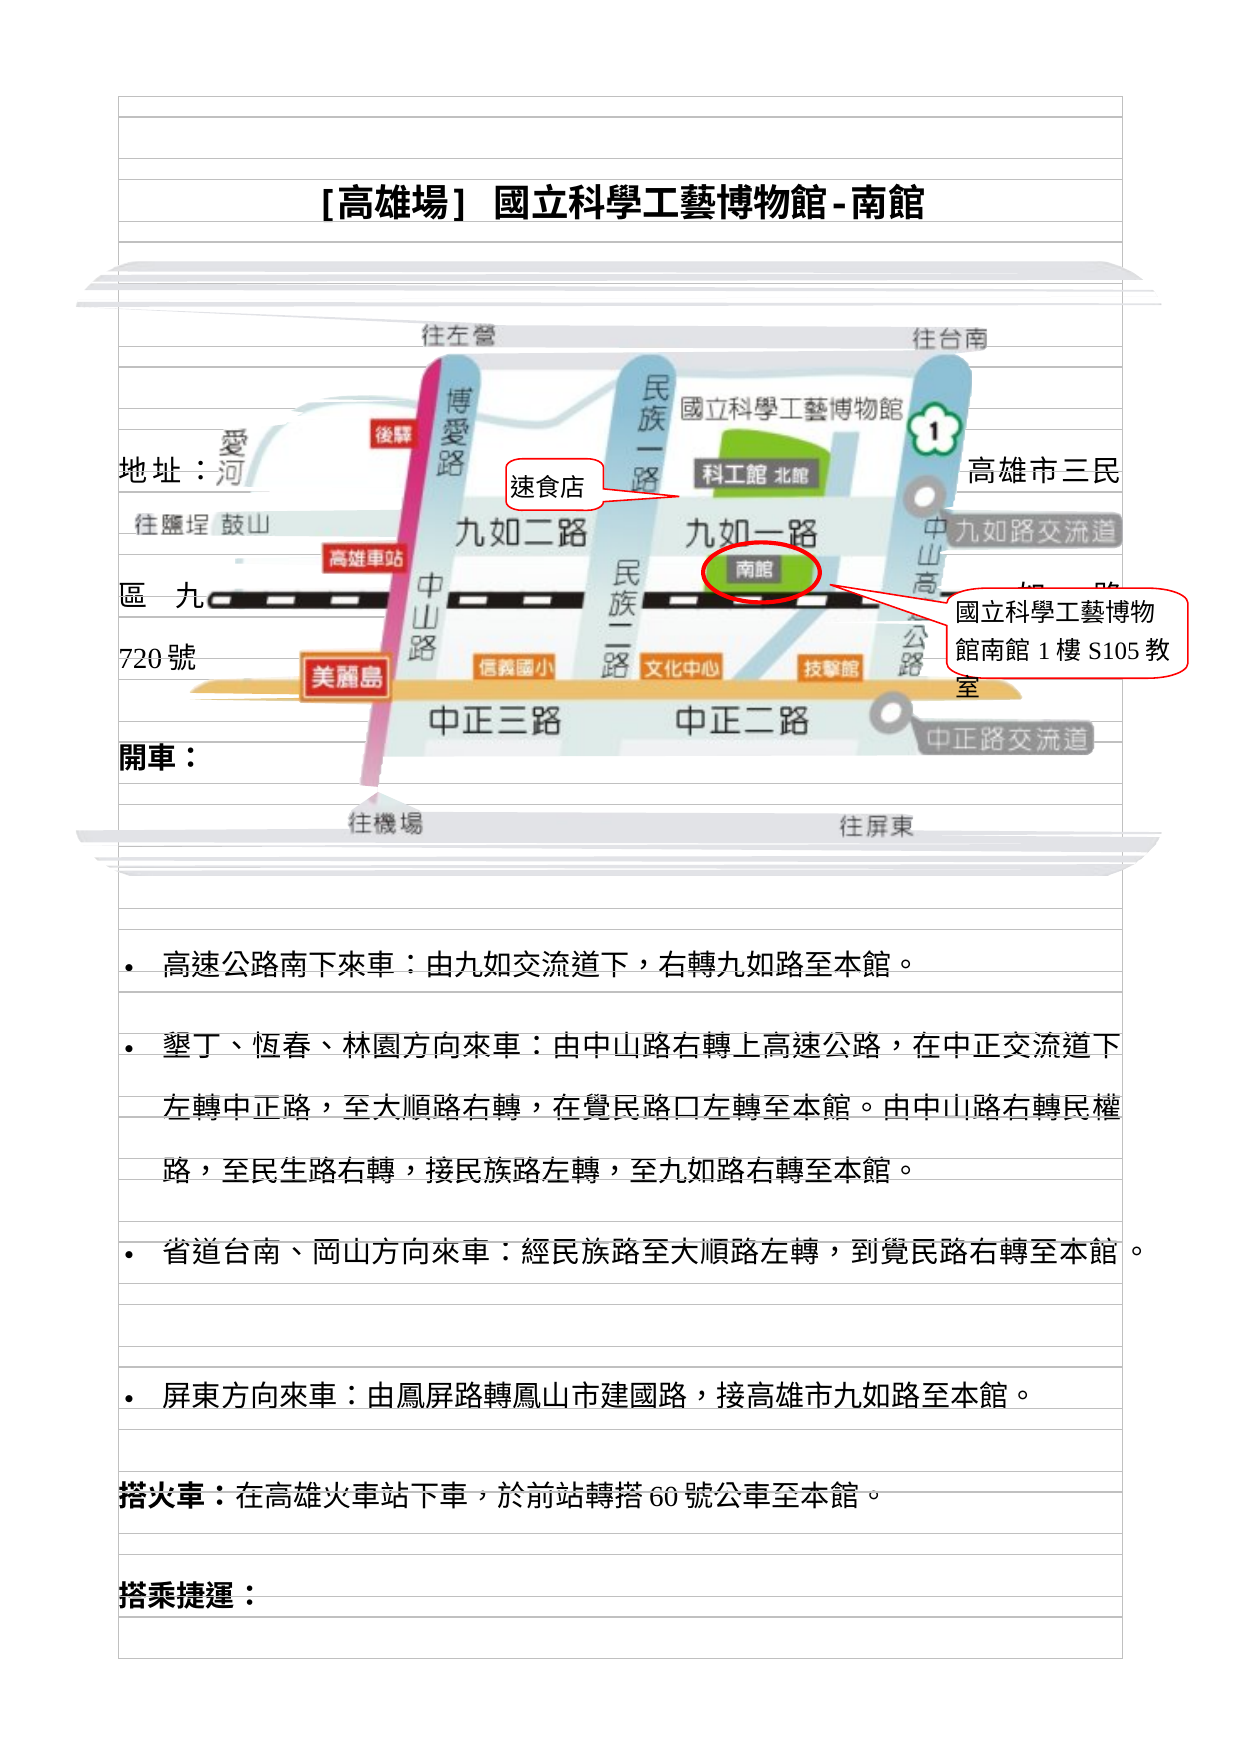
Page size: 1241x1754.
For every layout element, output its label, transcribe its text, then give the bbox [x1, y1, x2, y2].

list 咖啡藝廊- [125, 1493, 1122, 1533]
list 墾丁、恆春、林園方向來車：由中山路右轉上高速公路，在中正交流道下左轉中正路，至大順路右轉，在覺民路口左轉至本館。由中山路右轉民權路，至民生路右轉，接民族路左轉，至九如路右轉至本館。 [706, 564, 817, 596]
list 省道台南、岡山方向來車：經民族路至大順路左轉，到覺民路右轉至本館。 [629, 833, 1122, 846]
list 墾丁、恆春、林園方向來車：由中山路右轉上高速公路，在中正交流道下左轉中正路，至大順路右轉，在覺民路口左轉至本館。由中山路右轉民權路，至民生路右轉，接民族路左轉，至九如路右轉至本館。 [125, 805, 678, 814]
text 搭乘捷運： [119, 1180, 1122, 1221]
text 開車： [119, 409, 1122, 429]
text 北館二樓，提供早餐、中午簡餐、休閒下午茶等美味可口的飲食。 [162, 1546, 1122, 1554]
list 墾丁、恆春、林園方向來車：由中山路右轉上高速公路，在中正交流道下左轉中正路，至大順路右轉，在覺民路口左轉至本館。由中山路右轉民權路，至民生路右轉，接民族路左轉，至九如路右轉至本館。 [125, 743, 756, 783]
list 屏東方向來車：由鳳屏路轉鳳山市建國路，接高雄市九如路至本館。 [125, 1034, 1122, 1039]
list 省道台南、岡山方向來車：經民族路至大順路左轉，到覺民路右轉至本館。 [618, 847, 1122, 858]
text 北館二樓，提供早餐、中午簡餐、休閒下午茶等美味可口的飲食。 [162, 1555, 1122, 1596]
list 屏東方向來車：由鳳屏路轉鳳山市建國路，接高雄市九如路至本館。 [125, 993, 1122, 1033]
list 省道台南、岡山方向來車：經民族路至大順路左轉，到覺民路右轉至本館。 [125, 847, 624, 866]
list 墾丁、恆春、林園方向來車：由中山路右轉上高速公路，在中正交流道下左轉中正路，至大順路右轉，在覺民路口左轉至本館。由中山路右轉民權路，至民生路右轉，接民族路左轉，至九如路右轉至本館。 [805, 564, 1122, 596]
list 高速公路南下來車：由九如交流道下，右轉九如路至本館。 [125, 483, 505, 491]
list 墾丁、恆春、林園方向來車：由中山路右轉上高速公路，在中正交流道下左轉中正路，至大順路右轉，在覺民路口左轉至本館。由中山路右轉民權路，至民生路右轉，接民族路左轉，至九如路右轉至本館。 [125, 564, 718, 596]
list 墾丁、恆春、林園方向來車：由中山路右轉上高速公路，在中正交流道下左轉中正路，至大順路右轉，在覺民路口左轉至本館。由中山路右轉民權路，至民生路右轉，接民族路左轉，至九如路右轉至本館。 [125, 680, 866, 721]
text 搭火車：在高雄火車站下車，於前站轉搭60號公車至本館。 [119, 1118, 1122, 1139]
list 乘捷運紅線至後驛站(R12)轉乘紅28接駁公車至本館。 [125, 1347, 1122, 1366]
text 開車： [119, 402, 1122, 408]
list 省道台南、岡山方向來車：經民族路至大順路左轉，到覺民路右轉至本館。 [125, 909, 1122, 929]
list 高速公路南下來車：由九如交流道下，右轉九如路至本館。 [125, 534, 1122, 546]
list 乘捷運紅線至後驛站(R12)轉乘紅28接駁公車至本館。 [125, 1368, 1122, 1383]
list 墾丁、恆春、林園方向來車：由中山路右轉上高速公路，在中正交流道下左轉中正路，至大順路右轉，在覺民路口左轉至本館。由中山路右轉民權路，至民生路右轉，接民族路左轉，至九如路右轉至本館。 [125, 618, 945, 658]
text 搭火車：在高雄火車站下車，於前站轉搭60號公車至本館。 [119, 1097, 1122, 1116]
text 地址：高雄市三民區九如一路720號 [119, 347, 1122, 364]
text 用餐地點： [119, 1409, 1122, 1429]
text 搭火車：在高雄火車站下車，於前站轉搭60號公車至本館。 [119, 1077, 1122, 1096]
list 省道台南、岡山方向來車：經民族路至大順路左轉，到覺民路右轉至本館。 [125, 930, 1122, 958]
list 屏東方向來車：由鳳屏路轉鳳山市建國路，接高雄市九如路至本館。 [125, 977, 1122, 991]
picture [1101, 532, 1165, 588]
list 搭乘高雄捷運紅線至高雄車站(R11)前站轉搭60號公車至本館。 [125, 1305, 1122, 1321]
list 高速公路南下來車：由九如交流道下，右轉九如路至本館。 [605, 483, 1122, 491]
text 開車： [119, 430, 1122, 464]
list 乘捷運紅線至後驛站(R12)轉乘紅28接駁公車至本館。 [125, 1321, 1122, 1346]
list 省道台南、岡山方向來車：經民族路至大順路左轉，到覺民路右轉至本館。 [125, 833, 642, 846]
text 地址：高雄市三民區九如一路720號 [119, 305, 1122, 346]
list 搭乘高雄捷運紅線至高雄車站(R11)前站轉搭60號公車至本館。 [125, 1284, 1122, 1304]
list 搭乘高雄捷運紅線至高雄車站(R11)前站轉搭60號公車至本館。 [125, 1258, 1122, 1283]
text 北館二樓，提供早餐、中午簡餐、休閒下午茶等美味可口的飲食。 [162, 1597, 1122, 1608]
list 咖啡藝廊- [125, 1534, 1122, 1546]
list 高速公路南下來車：由九如交流道下，右轉九如路至本館。 [125, 493, 1122, 533]
text 搭乘捷運： [119, 1222, 1122, 1239]
text [119, 159, 1122, 179]
text [高雄場] 國立科學工藝博物館-南館 [119, 180, 1122, 221]
text 用餐地點： [119, 1430, 1122, 1464]
list 咖啡藝廊- [125, 1483, 1122, 1491]
picture [585, 642, 1165, 880]
list 墾丁、恆春、林園方向來車：由中山路右轉上高速公路，在中正交流道下左轉中正路，至大順路右轉，在覺民路口左轉至本館。由中山路右轉民權路，至民生路右轉，接民族路左轉，至九如路右轉至本館。 [555, 784, 703, 804]
list 省道台南、岡山方向來車：經民族路至大順路左轉，到覺民路右轉至本館。 [125, 868, 1122, 908]
text 用餐地點： [119, 1402, 1122, 1408]
